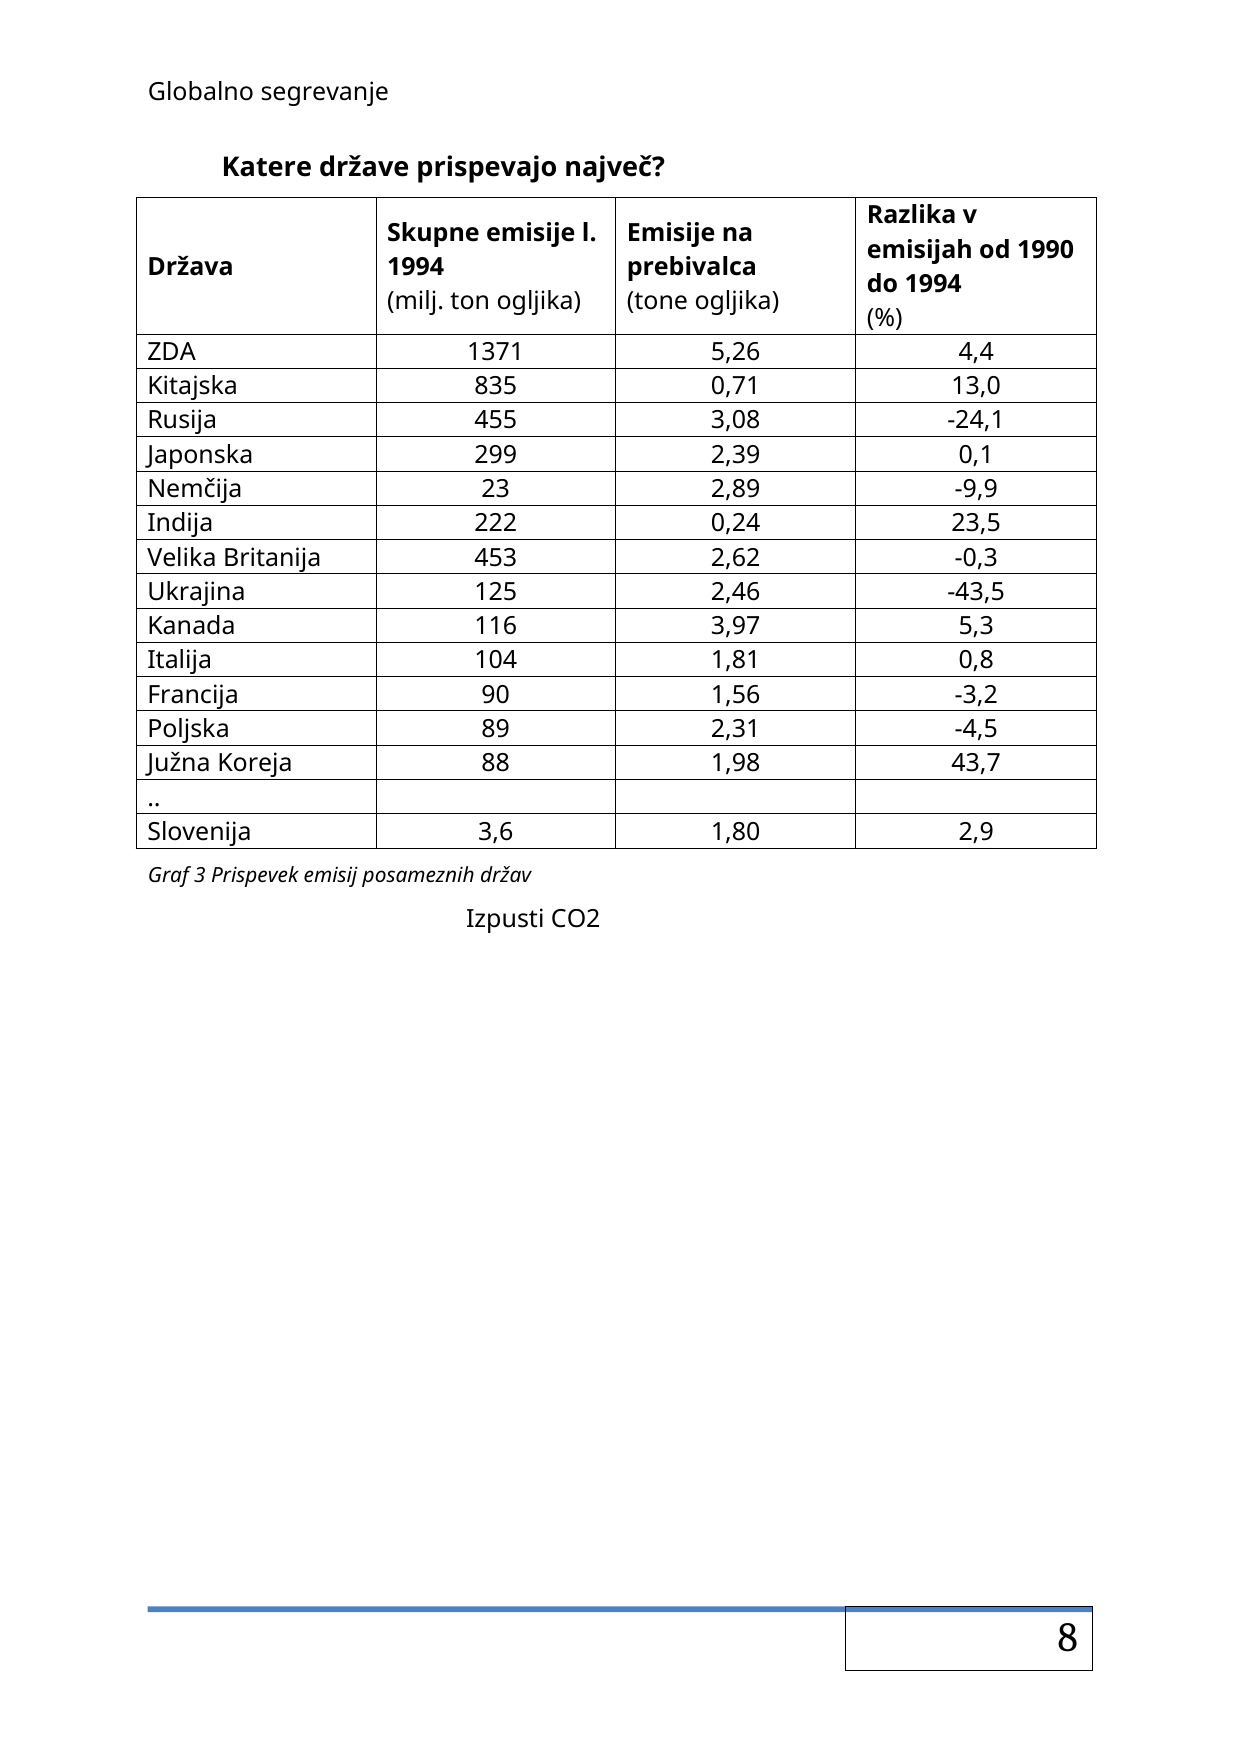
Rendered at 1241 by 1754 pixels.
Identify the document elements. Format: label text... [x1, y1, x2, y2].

table_cell Indija [137, 506, 376, 539]
table_cell Rusija [137, 403, 376, 436]
table_cell -24,1 [856, 403, 1096, 436]
table_cell Italija [137, 643, 376, 676]
table_cell -0,3 [856, 540, 1096, 573]
table_cell 43,7 [856, 746, 1096, 779]
table_cell Slovenija [137, 814, 376, 847]
table_cell Francija [137, 677, 376, 710]
table_cell 835 [377, 369, 615, 402]
table_cell 1371 [377, 335, 615, 368]
table_cell Velika Britanija [137, 540, 376, 573]
table_cell -43,5 [856, 574, 1096, 608]
table_cell Poljska [137, 711, 376, 745]
table_cell 0,1 [856, 437, 1096, 471]
table_cell 1,80 [616, 814, 855, 847]
table_cell 5,26 [616, 335, 855, 368]
table_cell 5,3 [856, 609, 1096, 642]
table_cell -9,9 [856, 472, 1096, 505]
table_cell 13,0 [856, 369, 1096, 402]
table_cell 4,4 [856, 335, 1096, 368]
table_cell 2,62 [616, 540, 855, 573]
table_cell 88 [377, 746, 615, 779]
table_cell 125 [377, 574, 615, 608]
table_cell -3,2 [856, 677, 1096, 710]
table_cell Nemčija [137, 472, 376, 505]
table_cell 2,9 [856, 814, 1096, 847]
table_cell Japonska [137, 437, 376, 471]
table_cell Ukrajina [137, 574, 376, 608]
table_cell 0,8 [856, 643, 1096, 676]
table_cell 3,97 [616, 609, 855, 642]
table_cell [377, 780, 615, 813]
table_cell Kanada [137, 609, 376, 642]
table_cell 2,39 [616, 437, 855, 471]
table_cell 0,24 [616, 506, 855, 539]
table_header Emisije na prebivalca (tone ogljika) [616, 198, 855, 333]
table_cell [616, 780, 855, 813]
table_cell 1,81 [616, 643, 855, 676]
table_cell 453 [377, 540, 615, 573]
table_cell 1,56 [616, 677, 855, 710]
table_cell 2,89 [616, 472, 855, 505]
table_cell 299 [377, 437, 615, 471]
table_cell 2,31 [616, 711, 855, 745]
table_header Država [137, 198, 376, 333]
table_header Skupne emisije l. 1994 (milj. ton ogljika) [377, 198, 615, 333]
table_cell [856, 780, 1096, 813]
table_cell 0,71 [616, 369, 855, 402]
table_cell 1,98 [616, 746, 855, 779]
table_cell 104 [377, 643, 615, 676]
table_cell Južna Koreja [137, 746, 376, 779]
text Izpusti CO2 [148, 901, 1093, 935]
table_cell 3,08 [616, 403, 855, 436]
table_cell 455 [377, 403, 615, 436]
text Graf 2 Prispevek emisij posameznih držav [148, 860, 1093, 889]
table_cell 222 [377, 506, 615, 539]
table_cell ZDA [137, 335, 376, 368]
table_header Razlika v emisijah od 1990 do 1994 (%) [856, 198, 1096, 333]
table_cell -4,5 [856, 711, 1096, 745]
table_cell 2,46 [616, 574, 855, 608]
table_cell 89 [377, 711, 615, 745]
table_cell 23,5 [856, 506, 1096, 539]
subtitle Katere države prispevajo največ? [148, 148, 1093, 184]
table_cell 23 [377, 472, 615, 505]
table_cell 3,6 [377, 814, 615, 847]
table_cell 90 [377, 677, 615, 710]
table_cell Kitajska [137, 369, 376, 402]
table_cell 116 [377, 609, 615, 642]
table_cell .. [137, 780, 376, 813]
